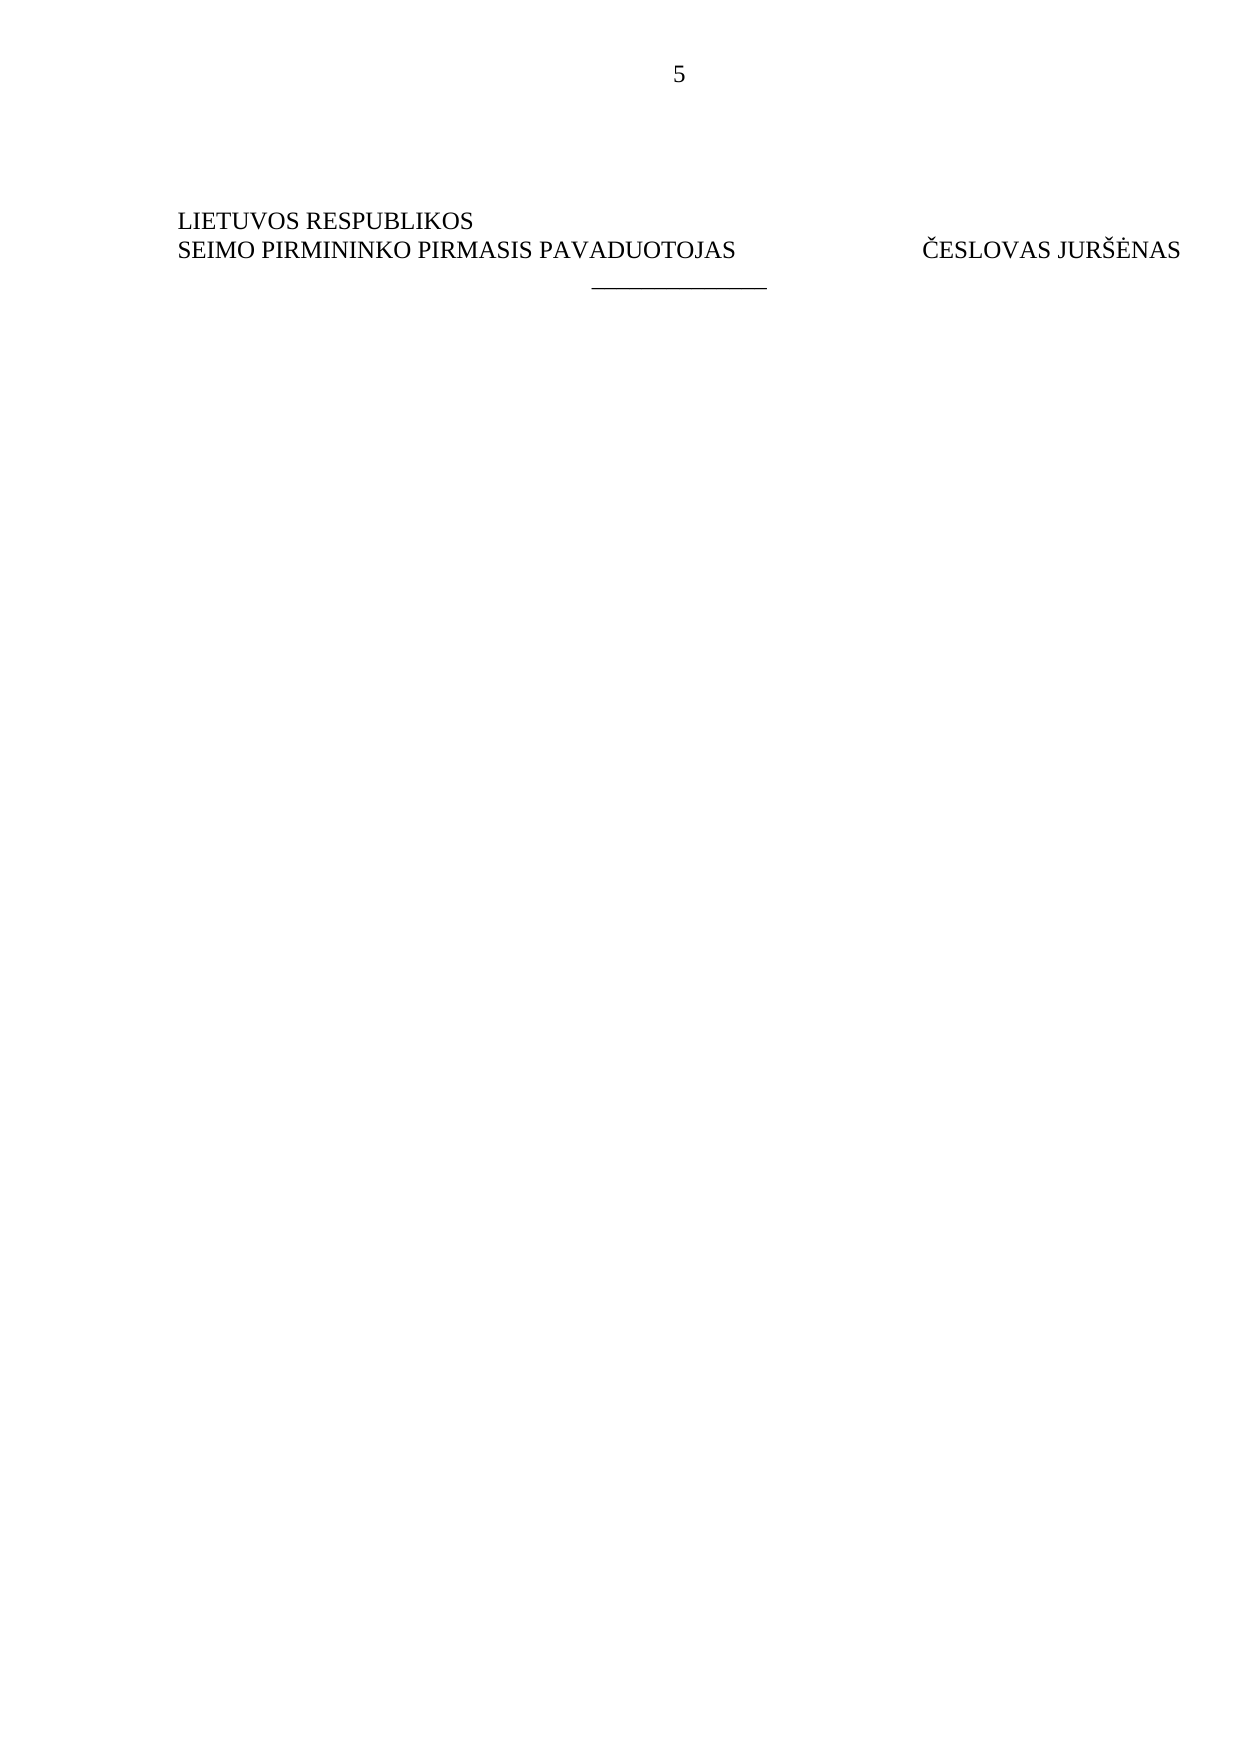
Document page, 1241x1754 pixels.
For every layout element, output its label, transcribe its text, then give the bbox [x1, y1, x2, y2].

text SEIMO PIRMININKO PIRMASIS PAVADUOTOJAS ČESLOVAS JURŠĖNAS [177, 235, 1181, 263]
text ______________ [177, 263, 1181, 292]
text LIETUVOS RESPUBLIKOS [177, 206, 1181, 235]
